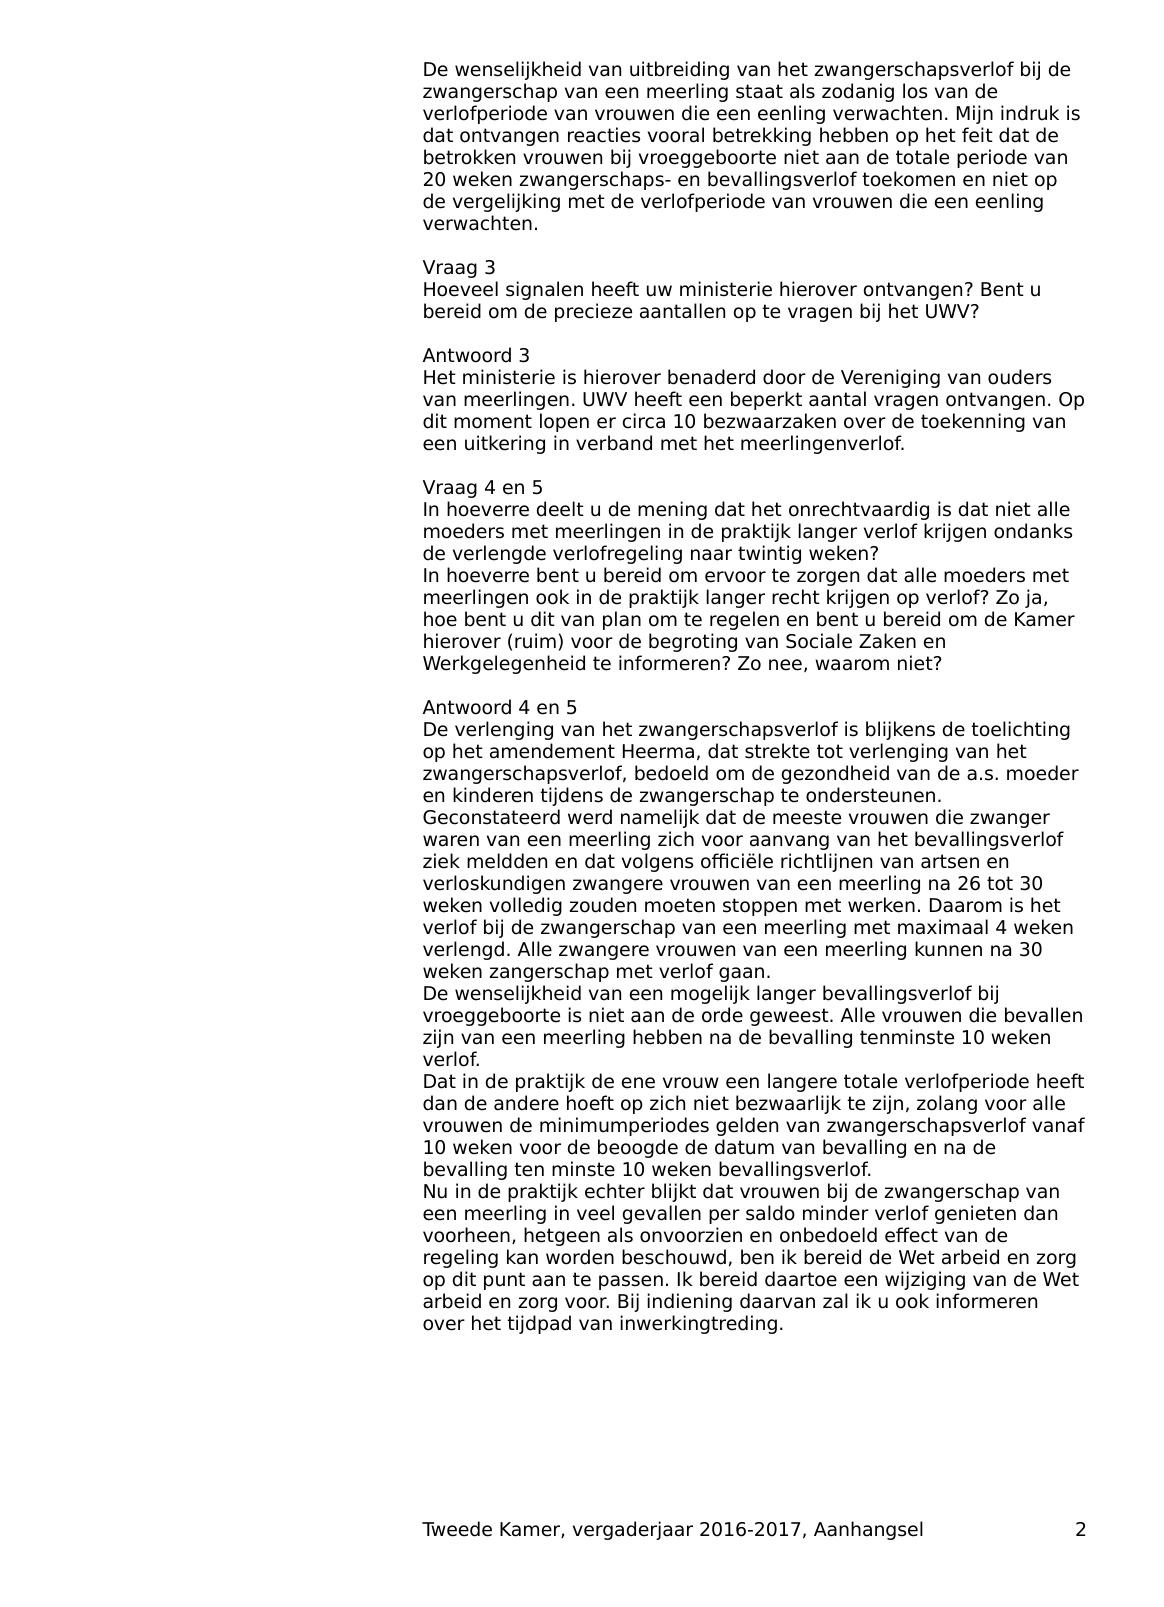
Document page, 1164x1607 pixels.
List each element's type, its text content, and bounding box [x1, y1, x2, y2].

text De wenselijkheid van uitbreiding van het zwangerschapsverlof bij de zwangerschap van een meerling staat als zodanig los van de verlofperiode van vrouwen die een eenling verwachten. Mijn indruk is dat ontvangen reacties vooral betrekking hebben op het feit dat de betrokken vrouwen bij vroeggeboorte niet aan de totale periode van 20 weken zwangerschaps- en bevallingsverlof toekomen en niet op de vergelijking met de verlofperiode van vrouwen die een eenling verwachten. [422, 59, 1087, 235]
text In hoeverre bent u bereid om ervoor te zorgen dat alle moeders met meerlingen ook in de praktijk langer recht krijgen op verlof? Zo ja, hoe bent u dit van plan om te regelen en bent u bereid om de Kamer hierover (ruim) voor de begroting van Sociale Zaken en Werkgelegenheid te informeren? Zo nee, waarom niet? [422, 565, 1087, 675]
text Hoeveel signalen heeft uw ministerie hierover ontvangen? Bent u bereid om de precieze aantallen op te vragen bij het UWV? [422, 279, 1087, 323]
text In hoeverre deelt u de mening dat het onrechtvaardig is dat niet alle moeders met meerlingen in de praktijk langer verlof krijgen ondanks de verlengde verlofregeling naar twintig weken? [422, 499, 1087, 565]
text Het ministerie is hierover benaderd door de Vereniging van ouders van meerlingen. UWV heeft een beperkt aantal vragen ontvangen. Op dit moment lopen er circa 10 bezwaarzaken over de toekenning van een uitkering in verband met het meerlingenverlof. [422, 367, 1087, 455]
text Vraag 3 [422, 257, 1087, 279]
text De wenselijkheid van een mogelijk langer bevallingsverlof bij vroeggeboorte is niet aan de orde geweest. Alle vrouwen die bevallen zijn van een meerling hebben na de bevalling tenminste 10 weken verlof. [422, 983, 1087, 1071]
text Nu in de praktijk echter blijkt dat vrouwen bij de zwangerschap van een meerling in veel gevallen per saldo minder verlof genieten dan voorheen, hetgeen als onvoorzien en onbedoeld effect van de regeling kan worden beschouwd, ben ik bereid de Wet arbeid en zorg op dit punt aan te passen. Ik bereid daartoe een wijziging van de Wet arbeid en zorg voor. Bij indiening daarvan zal ik u ook informeren over het tijdpad van inwerkingtreding. [422, 1181, 1087, 1335]
text Vraag 4 en 5 [422, 477, 1087, 499]
text De verlenging van het zwangerschapsverlof is blijkens de toelichting op het amendement Heerma, dat strekte tot verlenging van het zwangerschapsverlof, bedoeld om de gezondheid van de a.s. moeder en kinderen tijdens de zwangerschap te ondersteunen. Geconstateerd werd namelijk dat de meeste vrouwen die zwanger waren van een meerling zich voor aanvang van het bevallingsverlof ziek meldden en dat volgens officiële richtlijnen van artsen en verloskundigen zwangere vrouwen van een meerling na 26 tot 30 weken volledig zouden moeten stoppen met werken. Daarom is het verlof bij de zwangerschap van een meerling met maximaal 4 weken verlengd. Alle zwangere vrouwen van een meerling kunnen na 30 weken zangerschap met verlof gaan. [422, 719, 1087, 983]
text Dat in de praktijk de ene vrouw een langere totale verlofperiode heeft dan de andere hoeft op zich niet bezwaarlijk te zijn, zolang voor alle vrouwen de minimumperiodes gelden van zwangerschapsverlof vanaf 10 weken voor de beoogde de datum van bevalling en na de bevalling ten minste 10 weken bevallingsverlof. [422, 1071, 1087, 1181]
text Antwoord 3 [422, 345, 1087, 367]
text Antwoord 4 en 5 [422, 697, 1087, 719]
